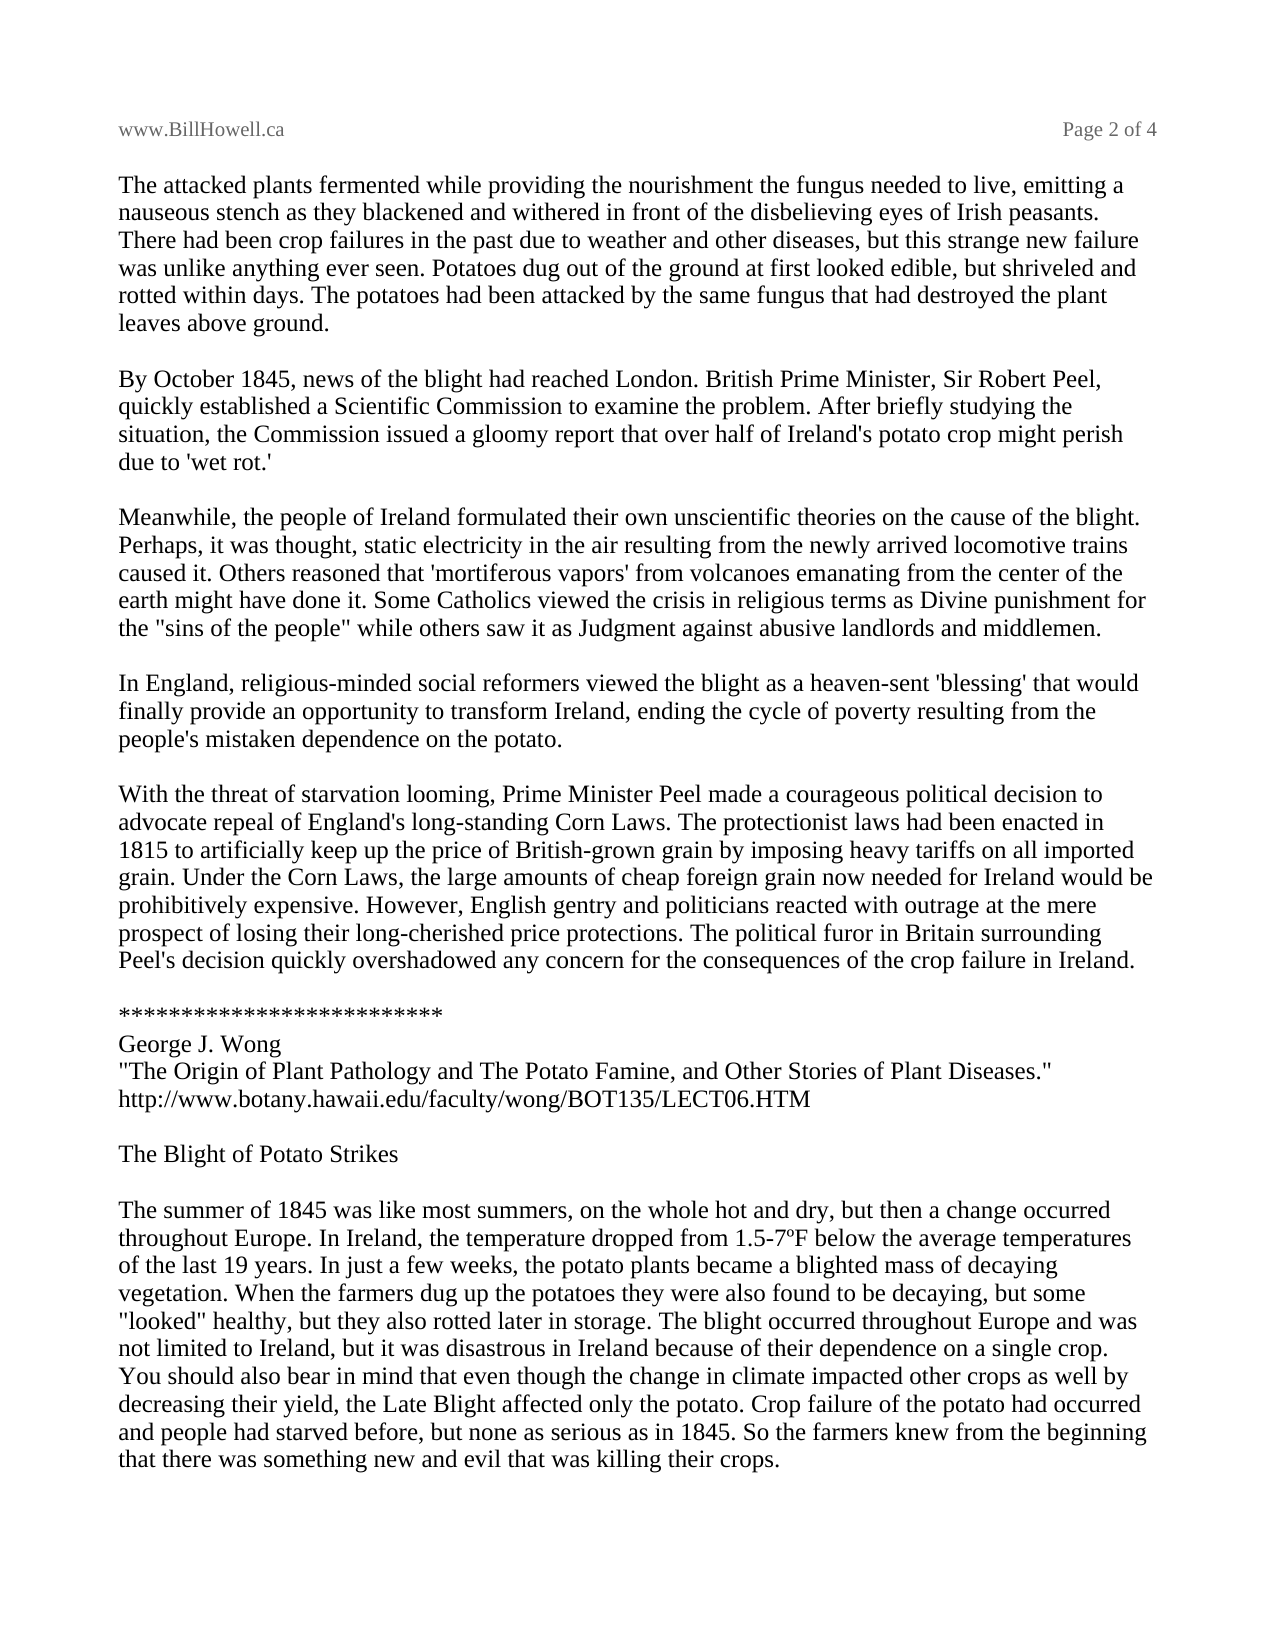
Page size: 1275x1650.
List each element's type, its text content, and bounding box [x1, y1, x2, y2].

text In England, religious-minded social reformers viewed the blight as a heaven-sent 'blessing' that would finally provide an opportunity to transform Ireland, ending the cycle of poverty resulting from the people's mistaken dependence on the potato. [118, 669, 1157, 753]
text ************************** [118, 1002, 1157, 1030]
text The summer of 1845 was like most summers, on the whole hot and dry, but then a change occurred throughout Europe. In Ireland, the temperature dropped from 1.5-7ºF below the average temperatures of the last 19 years. In just a few weeks, the potato plants became a blighted mass of decaying vegetation. When the farmers dug up the potatoes they were also found to be decaying, but some "looked" healthy, but they also rotted later in storage. The blight occurred throughout Europe and was not limited to Ireland, but it was disastrous in Ireland because of their dependence on a single crop. You should also bear in mind that even though the change in climate impacted other crops as well by decreasing their yield, the Late Blight affected only the potato. Crop failure of the potato had occurred and people had starved before, but none as serious as in 1845. So the farmers knew from the beginning that there was something new and evil that was killing their crops. [118, 1196, 1157, 1473]
text The Blight of Potato Strikes [118, 1141, 1157, 1168]
text With the threat of starvation looming, Prime Minister Peel made a courageous political decision to advocate repeal of England's long-standing Corn Laws. The protectionist laws had been enacted in 1815 to artificially keep up the price of British-grown grain by imposing heavy tariffs on all imported grain. Under the Corn Laws, the large amounts of cheap foreign grain now needed for Ireland would be prohibitively expensive. However, English gentry and politicians reacted with outrage at the mere prospect of losing their long-cherished price protections. The political furor in Britain surrounding Peel's decision quickly overshadowed any concern for the consequences of the crop failure in Ireland. [118, 780, 1157, 974]
text George J. Wong [118, 1030, 1157, 1057]
text http://www.botany.hawaii.edu/faculty/wong/BOT135/LECT06.HTM [118, 1085, 1157, 1113]
text "The Origin of Plant Pathology and The Potato Famine, and Other Stories of Plant Diseases." [118, 1057, 1157, 1085]
text By October 1845, news of the blight had reached London. British Prime Minister, Sir Robert Peel, quickly established a Scientific Commission to examine the problem. After briefly studying the situation, the Commission issued a gloomy report that over half of Ireland's potato crop might perish due to 'wet rot.' [118, 365, 1157, 476]
text Meanwhile, the people of Ireland formulated their own unscientific theories on the cause of the blight. Perhaps, it was thought, static electricity in the air resulting from the newly arrived locomotive trains caused it. Others reasoned that 'mortiferous vapors' from volcanoes emanating from the center of the earth might have done it. Some Catholics viewed the crisis in religious terms as Divine punishment for the "sins of the people" while others saw it as Judgment against abusive landlords and middlemen. [118, 503, 1157, 642]
text The attacked plants fermented while providing the nourishment the fungus needed to live, emitting a nauseous stench as they blackened and withered in front of the disbelieving eyes of Irish peasants. There had been crop failures in the past due to weather and other diseases, but this strange new failure was unlike anything ever seen. Potatoes dug out of the ground at first looked edible, but shriveled and rotted within days. The potatoes had been attacked by the same fungus that had destroyed the plant leaves above ground. [118, 171, 1157, 337]
